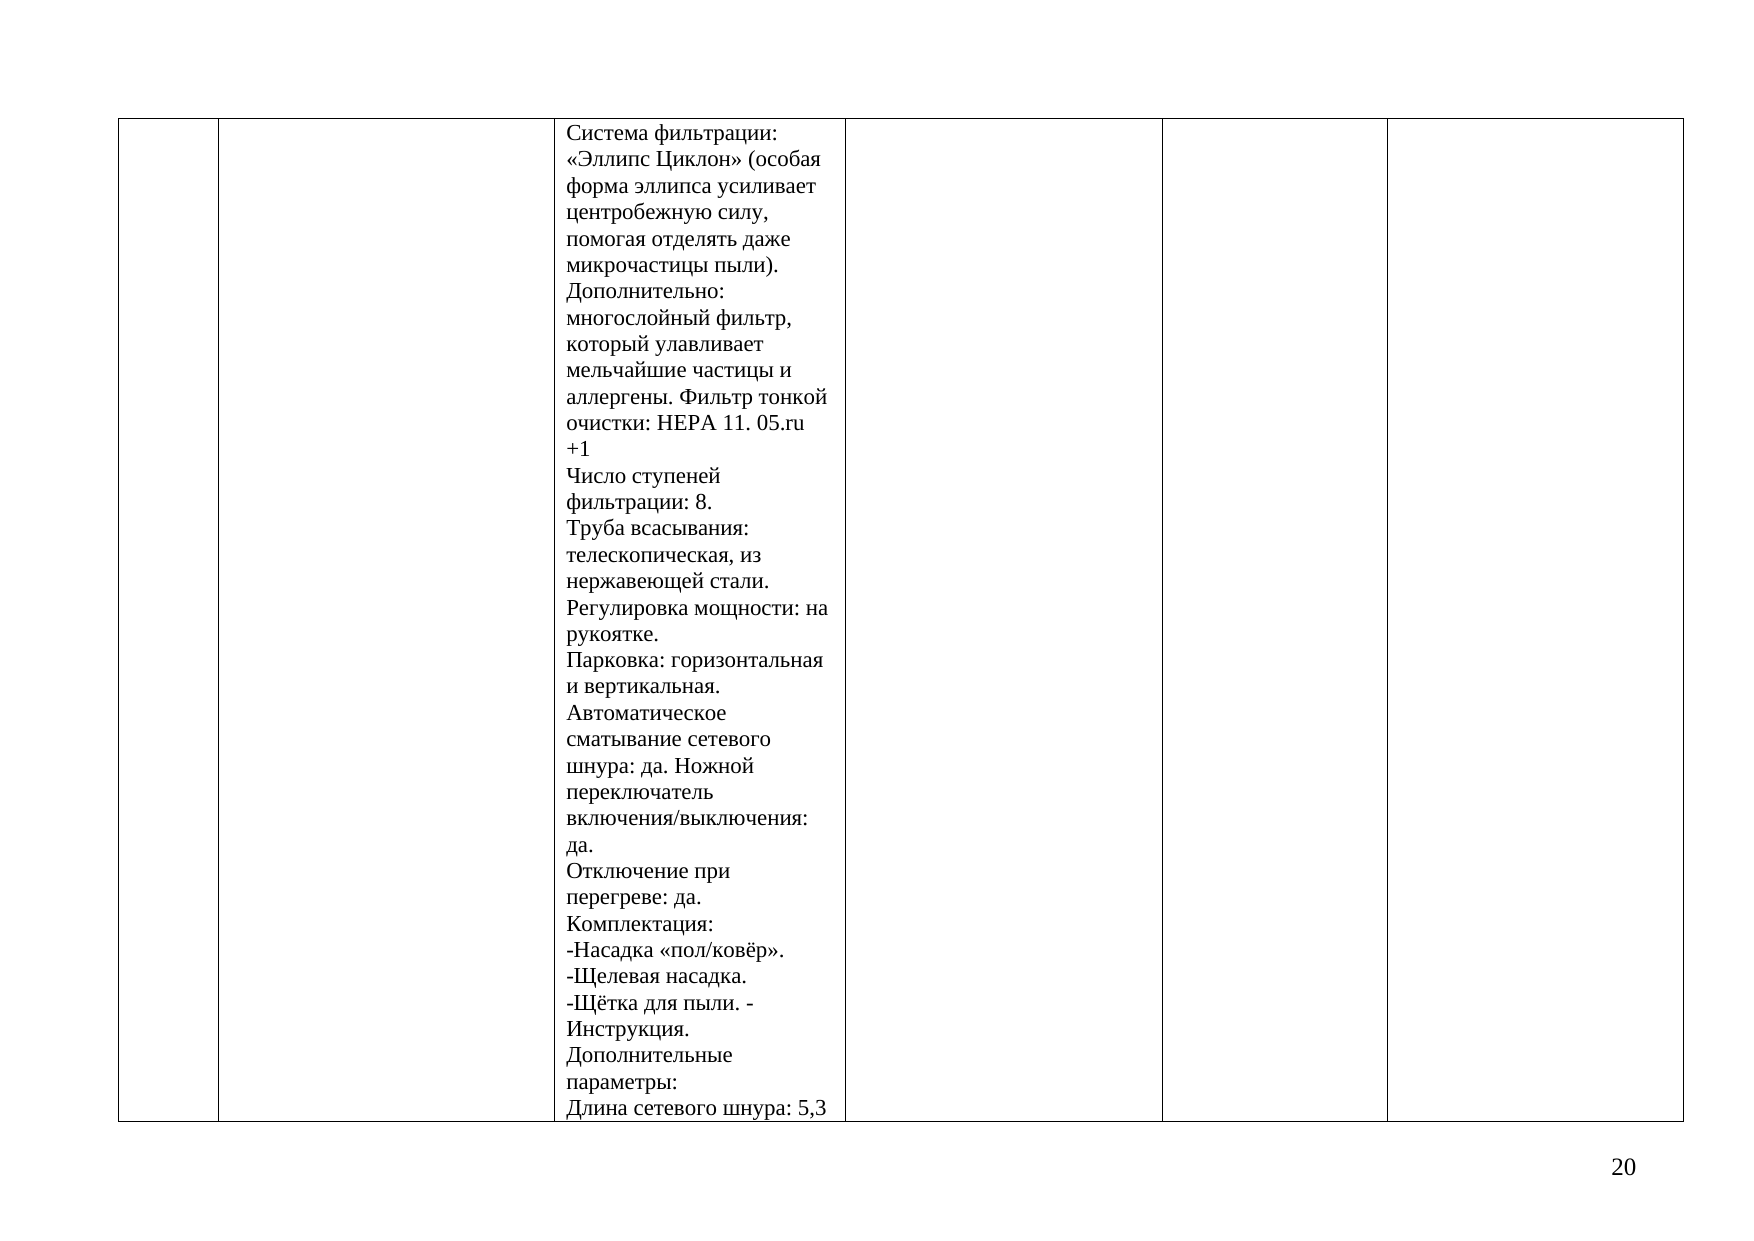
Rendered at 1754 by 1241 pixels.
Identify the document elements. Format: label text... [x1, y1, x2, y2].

table_cell [1388, 119, 1683, 1121]
table_cell [1163, 119, 1387, 1121]
table_cell [119, 119, 218, 1121]
table_cell [846, 119, 1162, 1121]
table_cell [219, 119, 554, 1121]
table_cell Система фильтрации: «Эллипс Циклон» (особая форма эллипса усиливает центробежную силу, помогая отделять даже микрочастицы пыли). Дополнительно: многослойный фильтр, который улавливает мельчайшие частицы и аллергены. Фильтр тонкой очистки: HEPA 11. 05.ru +1 Число ступеней фильтрации: 8. Труба всасывания: телескопическая, из нержавеющей стали. Регулировка мощности: на рукоятке. Парковка: горизонтальная и вертикальная. Автоматическое сматывание сетевого шнура: да. Ножной переключатель включения/выключения: да. Отключение при перегреве: да. Комплектация: -Насадка «пол/ковёр». -Щелевая насадка. -Щётка для пыли. -Инструкция. Дополнительные параметры: Длина сетевого шнура: 5,3 [555, 119, 845, 1121]
